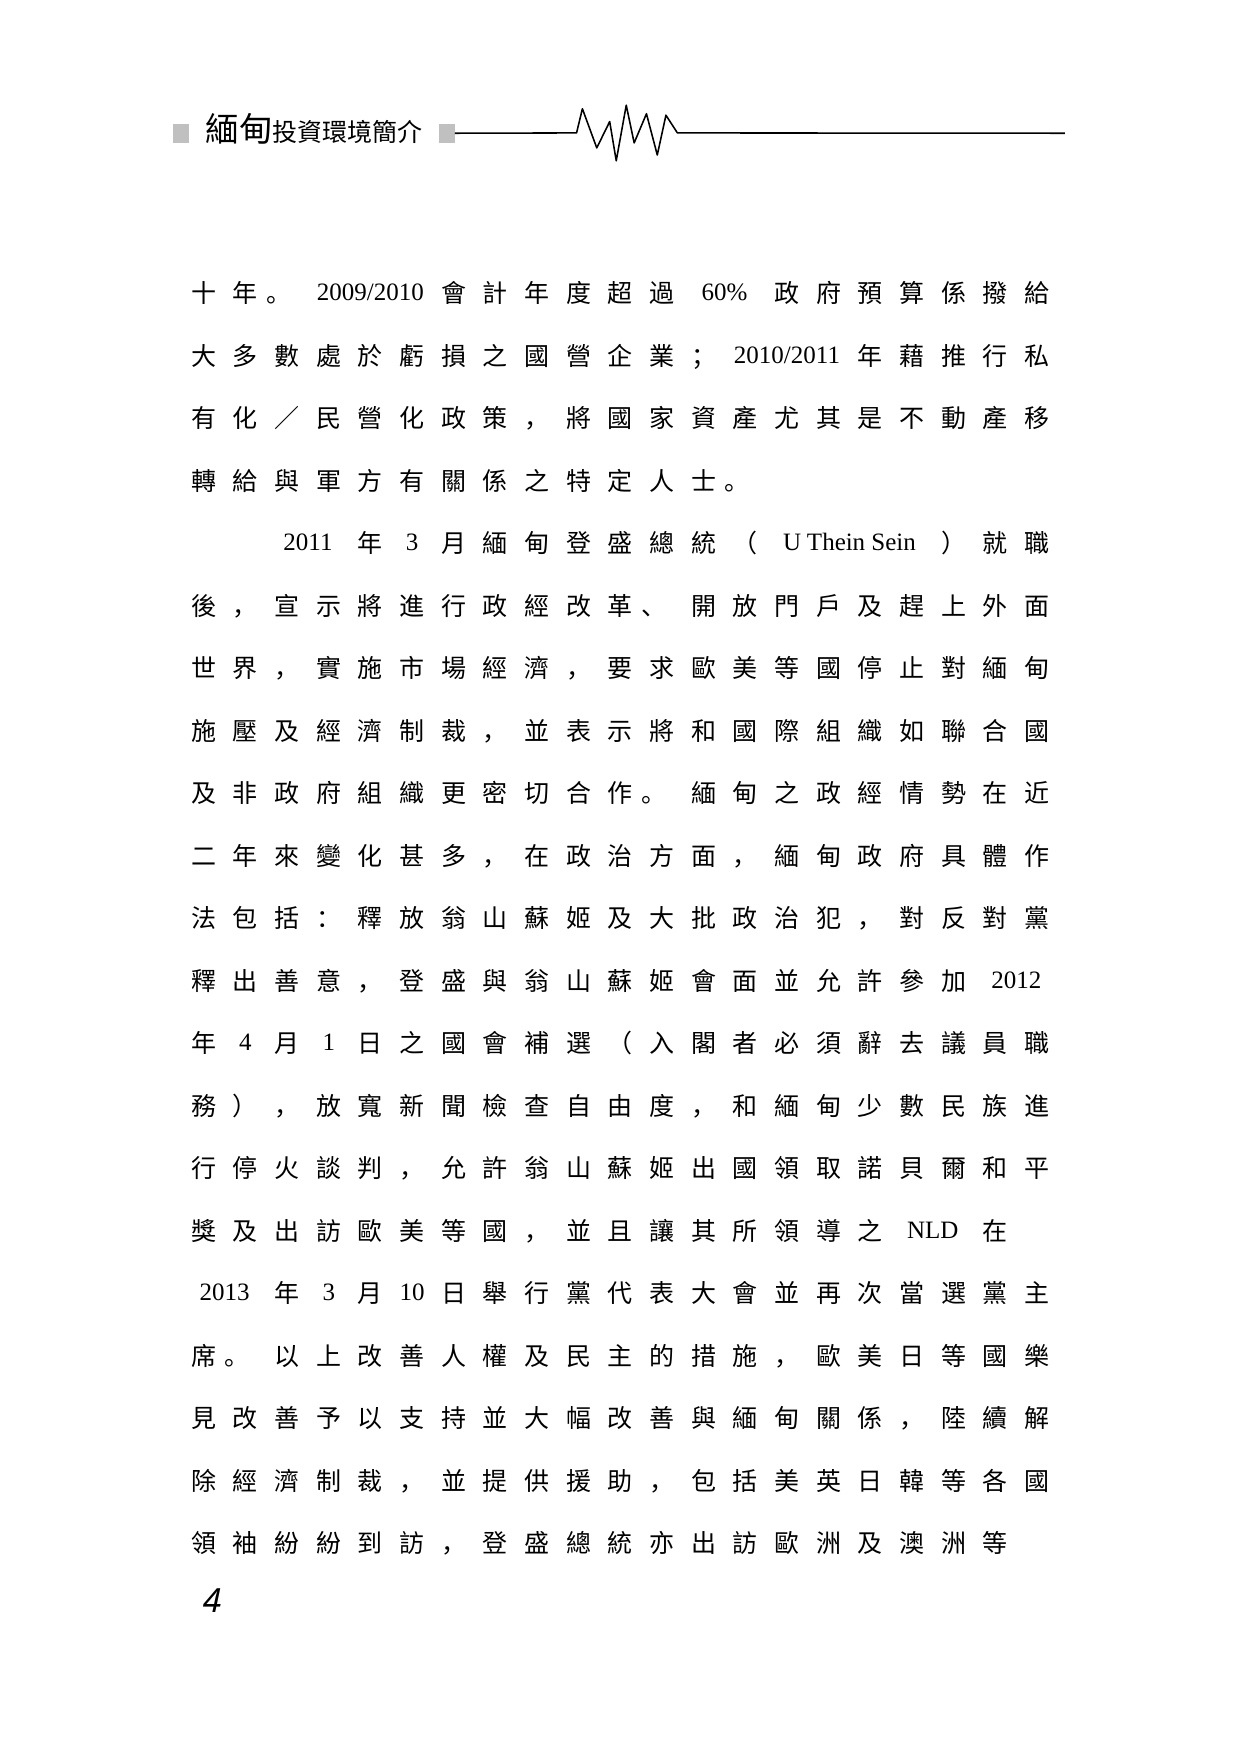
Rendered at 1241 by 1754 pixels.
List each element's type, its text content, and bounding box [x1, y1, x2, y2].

text 2011年3月緬甸登盛總統（U Thein Sein）就職後，宣示將進行政經改革、開放門戶及趕上外面世界，實施市場經濟，要求歐美等國停止對緬甸施壓及經濟制裁，並表示將和國際組織如聯合國及非政府組織更密切合作。緬甸之政經情勢在近二年來變化甚多，在政治方面，緬甸政府具體作法包括：釋放翁山蘇姬及大批政治犯，對反對黨釋出善意，登盛與翁山蘇姬會面並允許參加2012年4月1日之國會補選（入閣者必須辭去議員職務），放寬新聞檢查自由度，和緬甸少數民族進行停火談判，允許翁山蘇姬出國領取諾貝爾和平獎及出訪歐美等國，並且讓其所領導之NLD在2013年3月10日舉行黨代表大會並再次當選黨主席。以上改善人權及民主的措施，歐美日等國樂見改善予以支持並大幅改善與緬甸關係，陸續解除經濟制裁，並提供援助，包括美英日韓等各國領袖紛紛到訪，登盛總統亦出訪歐洲及澳洲等 [183, 500, 1058, 1563]
text 十年。2009/2010會計年度超過60%政府預算係撥給大多數處於虧損之國營企業；2010/2011年藉推行私有化／民營化政策，將國家資產尤其是不動產移轉給與軍方有關係之特定人士。 [183, 250, 1058, 500]
